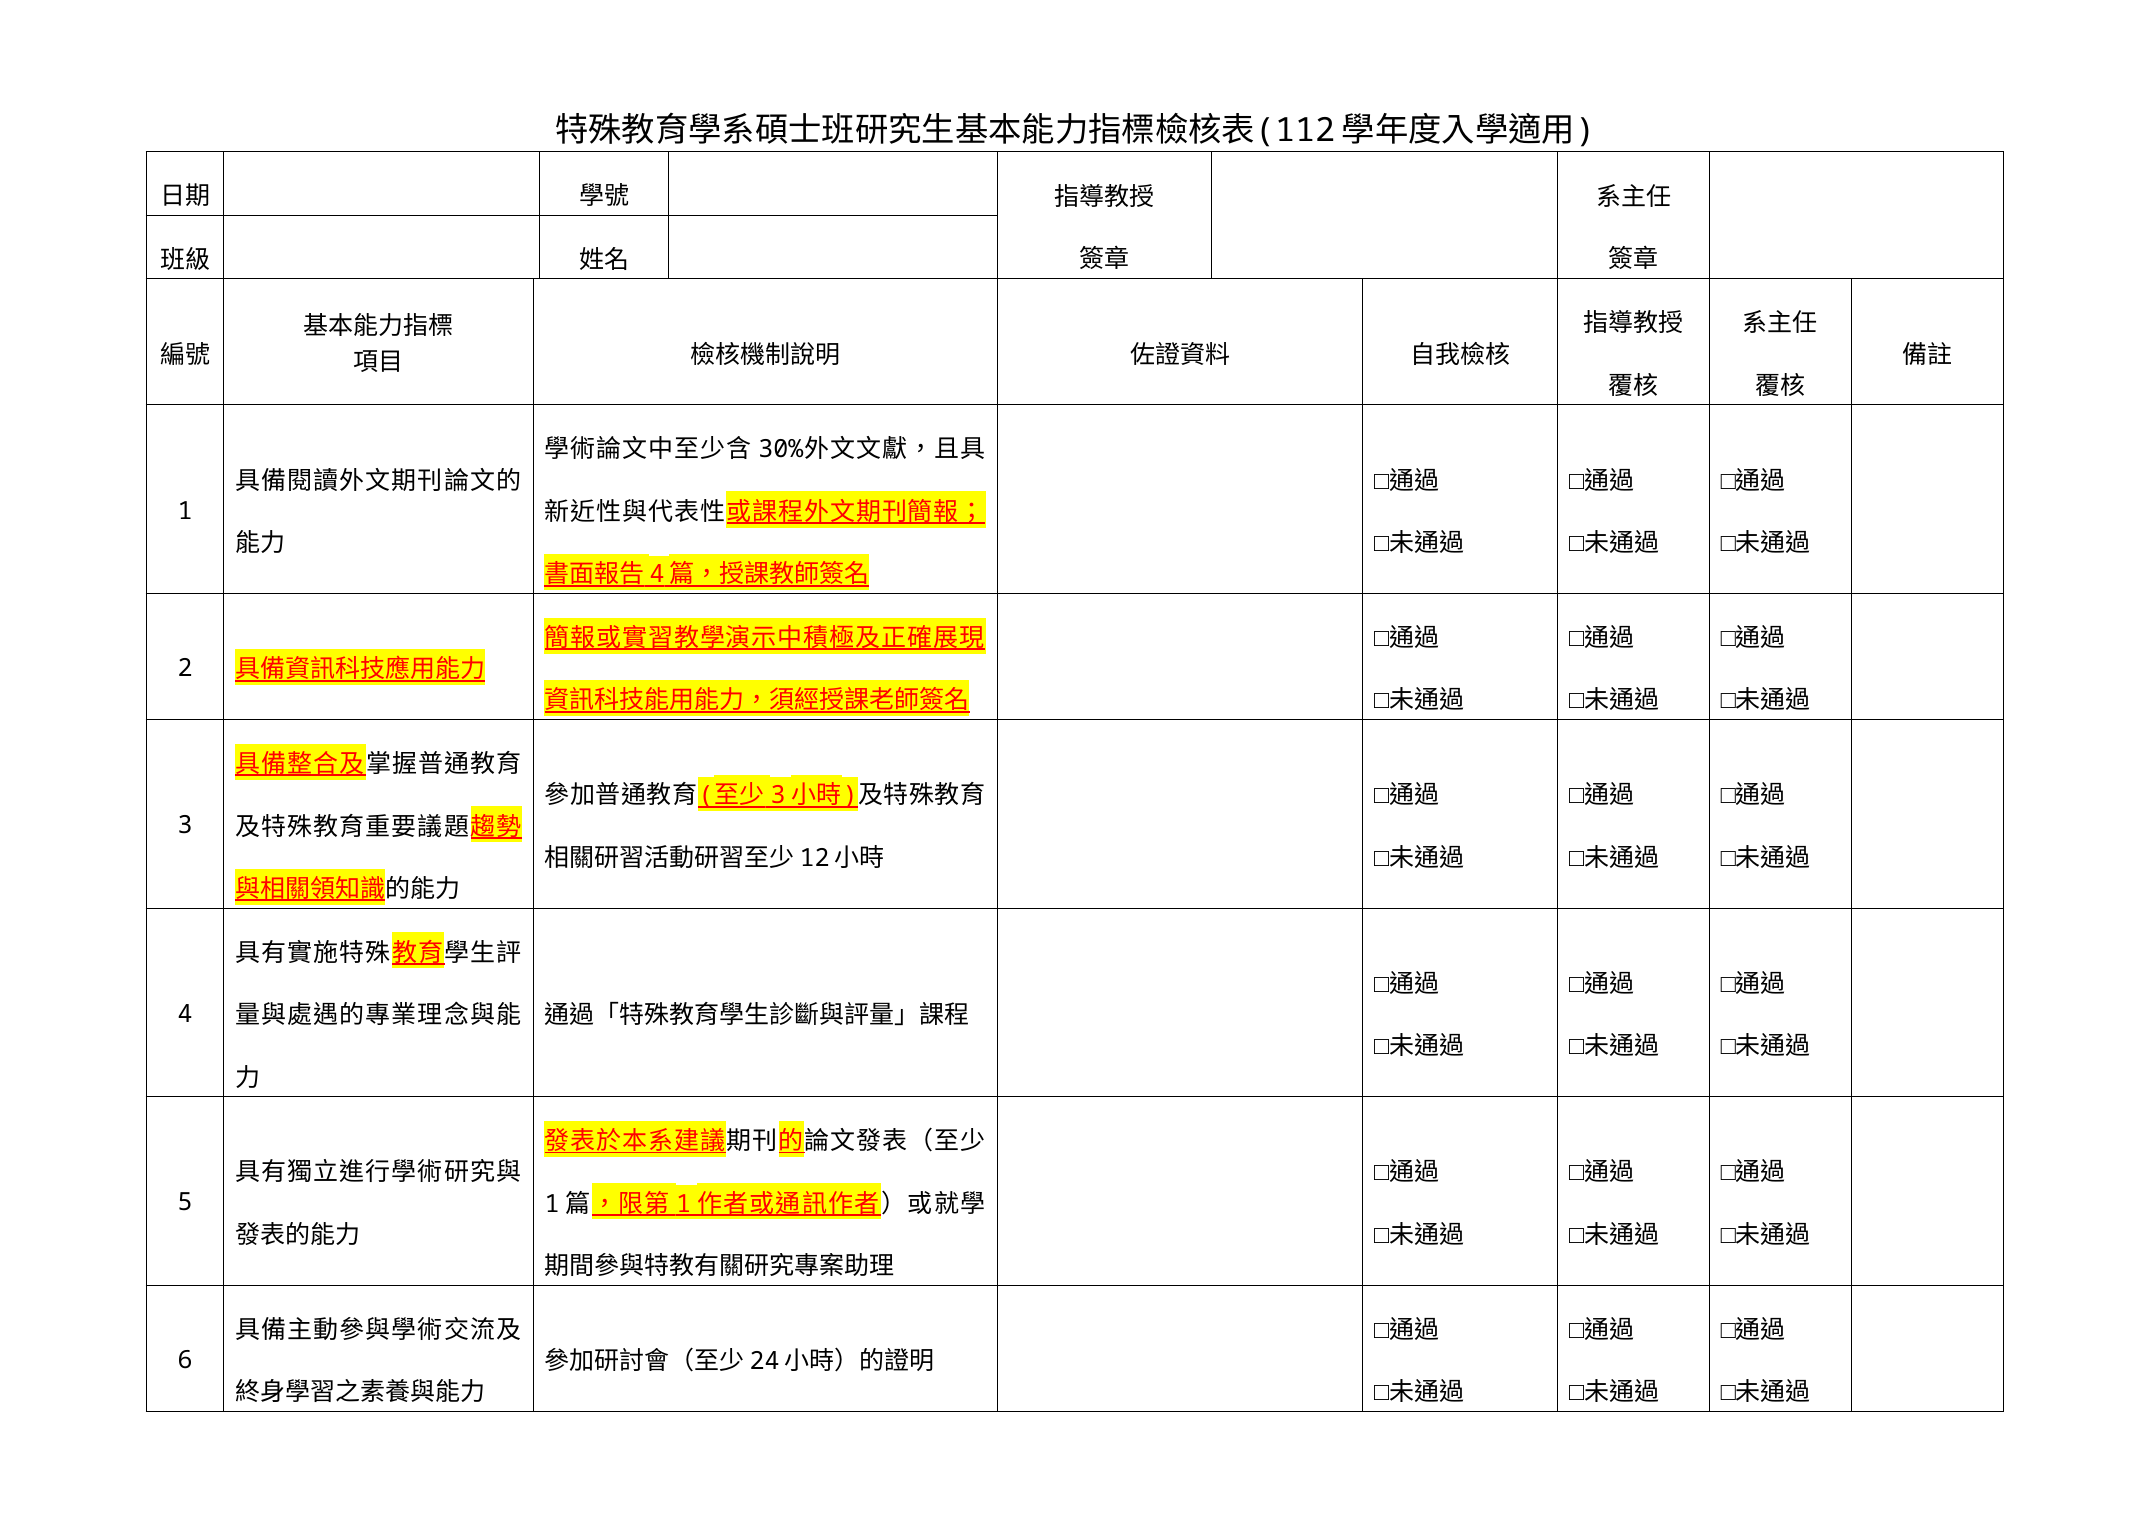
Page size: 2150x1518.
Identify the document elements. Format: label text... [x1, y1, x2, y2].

table_header [224, 152, 539, 215]
table_cell □通過 □未通過 [1363, 1286, 1557, 1411]
table_cell □通過 □未通過 [1363, 405, 1557, 593]
table_header 系主任 簽章 [1558, 152, 1709, 278]
table_cell [1852, 405, 2003, 593]
table_cell 簡報或實習教學演示中積極及正確展現資訊科技能用能力，須經授課老師簽名 [534, 594, 997, 719]
table_cell □通過 □未通過 [1363, 720, 1557, 907]
table_header 指導教授 簽章 [998, 152, 1211, 278]
table_cell □通過 □未通過 [1558, 720, 1709, 907]
table_cell [1852, 594, 2003, 719]
table_cell [998, 1097, 1362, 1284]
table_cell [998, 909, 1362, 1096]
table_cell 1 [147, 405, 223, 593]
table_cell [1852, 909, 2003, 1096]
table_cell [998, 594, 1362, 719]
table_cell 4 [147, 909, 223, 1096]
table_cell □通過 □未通過 [1558, 1097, 1709, 1284]
table_cell 具備整合及掌握普通教育及特殊教育重要議題趨勢與相關領知識的能力 [224, 720, 533, 907]
table_cell □通過 □未通過 [1363, 594, 1557, 719]
table_cell □通過 □未通過 [1558, 909, 1709, 1096]
table_cell □通過 □未通過 [1363, 1097, 1557, 1284]
table_cell 自我檢核 [1363, 279, 1557, 404]
table_cell [1852, 720, 2003, 907]
table_cell 系主任 覆核 [1710, 279, 1851, 404]
table_cell 基本能力指標 項目 [224, 279, 533, 404]
table_cell [669, 216, 997, 278]
table_header 日期 [147, 152, 223, 215]
table_cell [998, 1286, 1362, 1411]
table_cell □通過 □未通過 [1710, 909, 1851, 1096]
table_cell 通過「特殊教育學生診斷與評量」課程 [534, 909, 997, 1096]
table_cell 3 [147, 720, 223, 907]
table_cell □通過 □未通過 [1710, 405, 1851, 593]
table_cell □通過 □未通過 [1710, 1286, 1851, 1411]
table_cell [1852, 1286, 2003, 1411]
table_cell [998, 720, 1362, 907]
table_cell 具有獨立進行學術研究與發表的能力 [224, 1097, 533, 1284]
table_cell 指導教授 覆核 [1558, 279, 1709, 404]
table_cell □通過 □未通過 [1710, 1097, 1851, 1284]
table_cell □通過 □未通過 [1710, 720, 1851, 907]
table_cell [998, 405, 1362, 593]
table_cell 具備閱讀外文期刊論文的能力 [224, 405, 533, 593]
table_cell 具備資訊科技應用能力 [224, 594, 533, 719]
table_cell 班級 [147, 216, 223, 278]
table_cell [1852, 1097, 2003, 1284]
table_cell 學術論文中至少含30%外文文獻，且具新近性與代表性或課程外文期刊簡報；書面報告4篇，授課教師簽名 [534, 405, 997, 593]
table_header 學號 [540, 152, 668, 215]
table_cell 5 [147, 1097, 223, 1284]
table_header [1710, 152, 2003, 278]
table_cell 發表於本系建議期刊的論文發表（至少1篇，限第1作者或通訊作者）或就學期間參與特教有關研究專案助理 [534, 1097, 997, 1284]
table_cell 參加普通教育(至少3小時)及特殊教育相關研習活動研習至少12小時 [534, 720, 997, 907]
table_cell 2 [147, 594, 223, 719]
table_cell 具有實施特殊教育學生評量與處遇的專業理念與能力 [224, 909, 533, 1096]
table_cell 參加研討會（至少24小時）的證明 [534, 1286, 997, 1411]
table_cell □通過 □未通過 [1363, 909, 1557, 1096]
table_cell 姓名 [540, 216, 668, 278]
table_cell 檢核機制說明 [534, 279, 997, 404]
table_cell 6 [147, 1286, 223, 1411]
table_cell 具備主動參與學術交流及終身學習之素養與能力 [224, 1286, 533, 1411]
text 特殊教育學系碩士班研究生基本能力指標檢核表(112學年度入學適用) [118, 103, 2032, 151]
table_cell [224, 216, 539, 278]
table_cell 備註 [1852, 279, 2003, 404]
table_header [669, 152, 997, 215]
table_cell □通過 □未通過 [1558, 405, 1709, 593]
table_cell 佐證資料 [998, 279, 1362, 404]
table_cell □通過 □未通過 [1558, 594, 1709, 719]
table_cell □通過 □未通過 [1558, 1286, 1709, 1411]
table_header [1212, 152, 1557, 278]
table_cell 編號 [147, 279, 223, 404]
table_cell □通過 □未通過 [1710, 594, 1851, 719]
